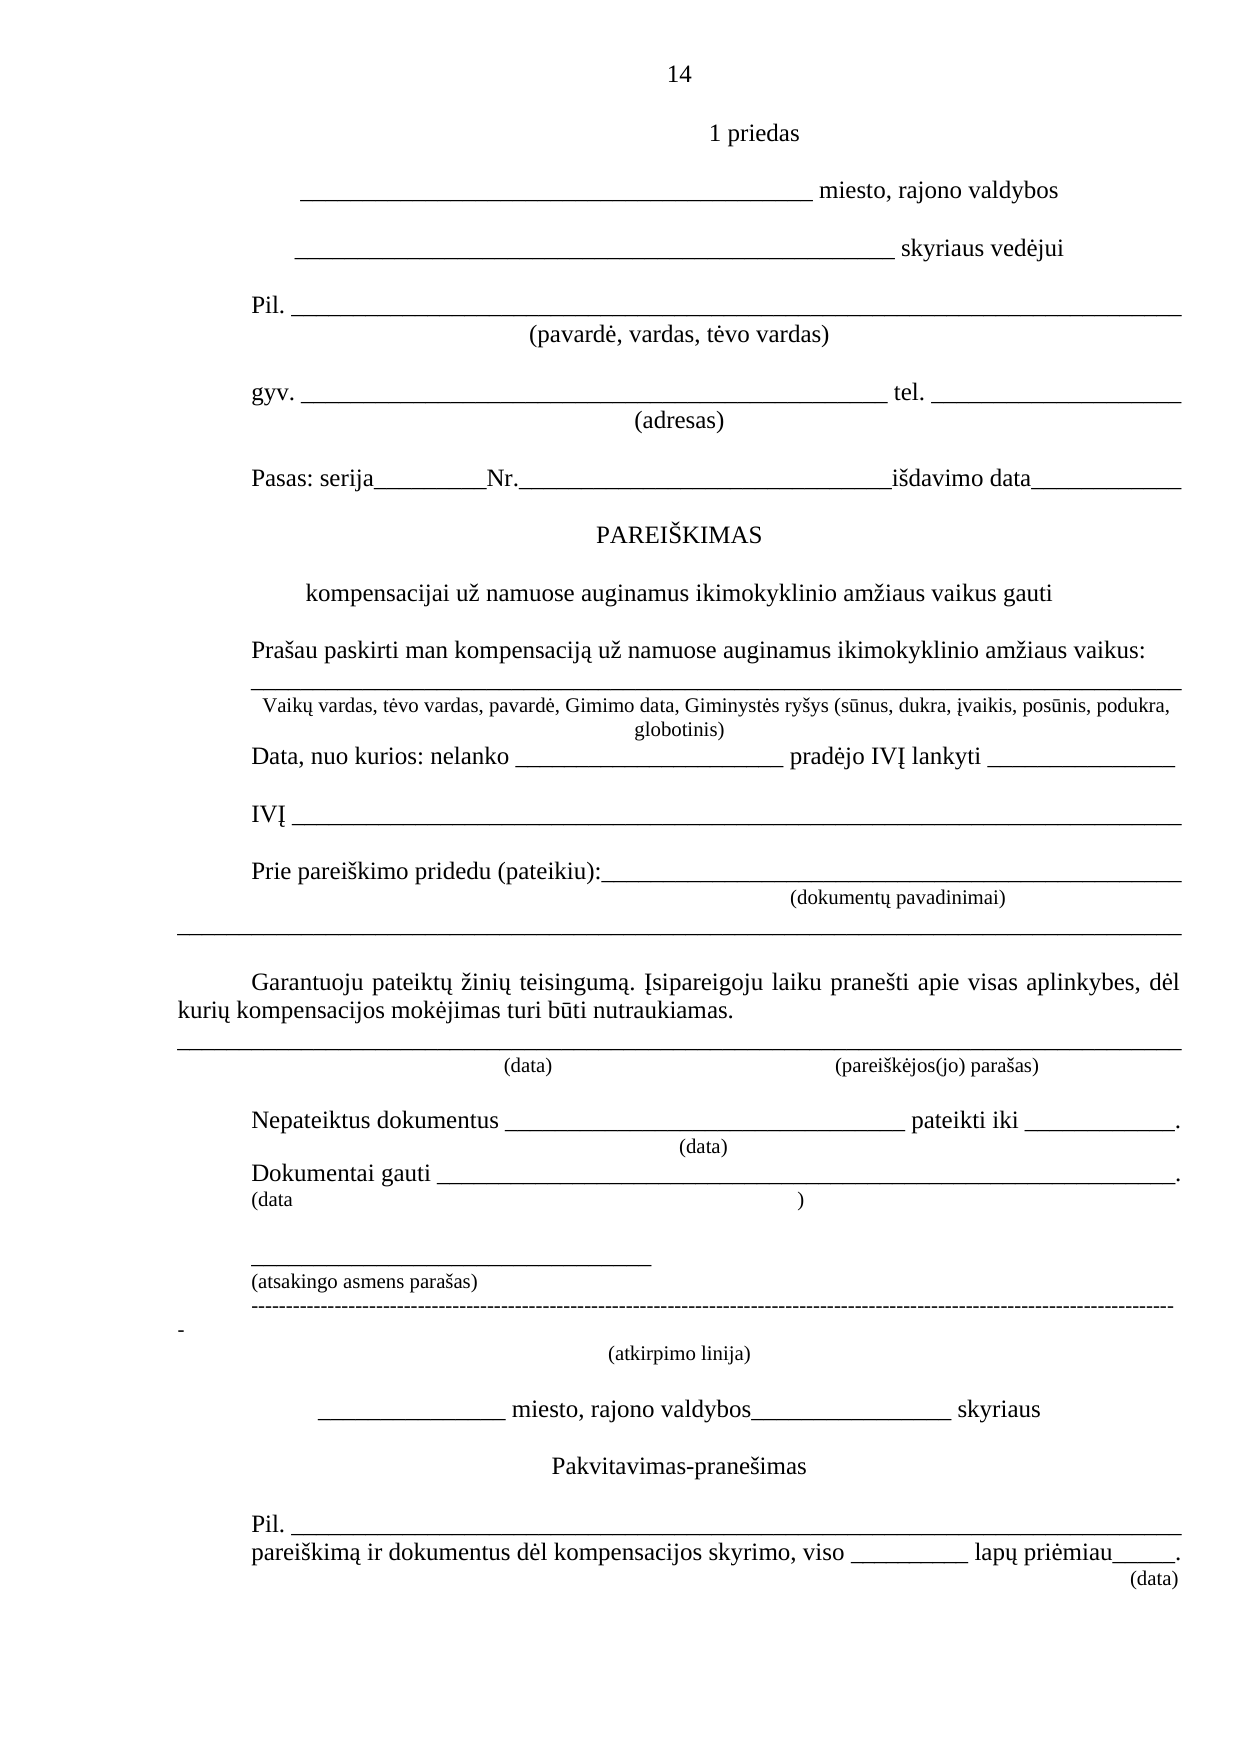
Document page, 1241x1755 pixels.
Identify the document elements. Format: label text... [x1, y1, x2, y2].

text (data) (pareiškėjos(jo) parašas) [177, 1053, 1181, 1077]
text Pasas: serija_________Nr. išdavimo data____________ [177, 463, 1181, 492]
text Nepateiktus dokumentus pateikti iki ____________. [177, 1106, 1181, 1134]
text (pavardė, vardas, tėvo vardas) [177, 319, 1181, 348]
text Pakvitavimas-pranešimas [177, 1451, 1181, 1480]
text (data) [177, 1566, 1181, 1590]
text Dokumentai gauti . [177, 1158, 1181, 1187]
text Prie pareiškimo pridedu (pateikiu): [177, 856, 1181, 885]
text IVĮ [177, 799, 1181, 827]
text Data, nuo kurios: nelanko pradėjo IVĮ lankyti _______________ [177, 741, 1181, 770]
text (atkirpimo linija) [177, 1341, 1181, 1365]
text pareiškimą ir dokumentus dėl kompensacijos skyrimo, viso lapų priėmiau_____. [177, 1537, 1181, 1566]
text _______________ miesto, rajono valdybos________________ skyriaus [177, 1394, 1181, 1422]
text ________________________________ [177, 1240, 1181, 1269]
text Garantuoju pateiktų žinių teisingumą. Įsipareigoju laiku pranešti apie visas aplinkybes, dėl kurių kompensacijos mokėjimas turi būti nutraukiamas. [177, 967, 1181, 1024]
text Vaikų vardas, tėvo vardas, pavardė, Gimimo data, Giminystės ryšys (sūnus, dukra, įvaikis, posūnis, podukra, globotinis) [177, 693, 1181, 741]
text gyv. tel. ____________________ [177, 377, 1181, 406]
text (adresas) [177, 406, 1181, 434]
text Pil. [177, 291, 1181, 319]
text (dokumentų pavadinimai) [177, 885, 1181, 909]
text (data ) [177, 1187, 1181, 1211]
text 1 priedas [177, 118, 1181, 147]
text Pil. [177, 1509, 1181, 1537]
text (data) [177, 1134, 1181, 1158]
text Prašau paskirti man kompensaciją už namuose auginamus ikimokyklinio amžiaus vaikus: [177, 636, 1181, 664]
text PAREIŠKIMAS [177, 521, 1181, 549]
text ________________________________________________ skyriaus vedėjui [177, 233, 1181, 262]
text _________________________________________ miesto, rajono valdybos [177, 176, 1181, 204]
text kompensacijai už namuose auginamus ikimokyklinio amžiaus vaikus gauti [177, 578, 1181, 607]
text -------------------------------------------------------------------------------------------------------------------------------------- [177, 1293, 1181, 1341]
text (atsakingo asmens parašas) [177, 1269, 1181, 1293]
